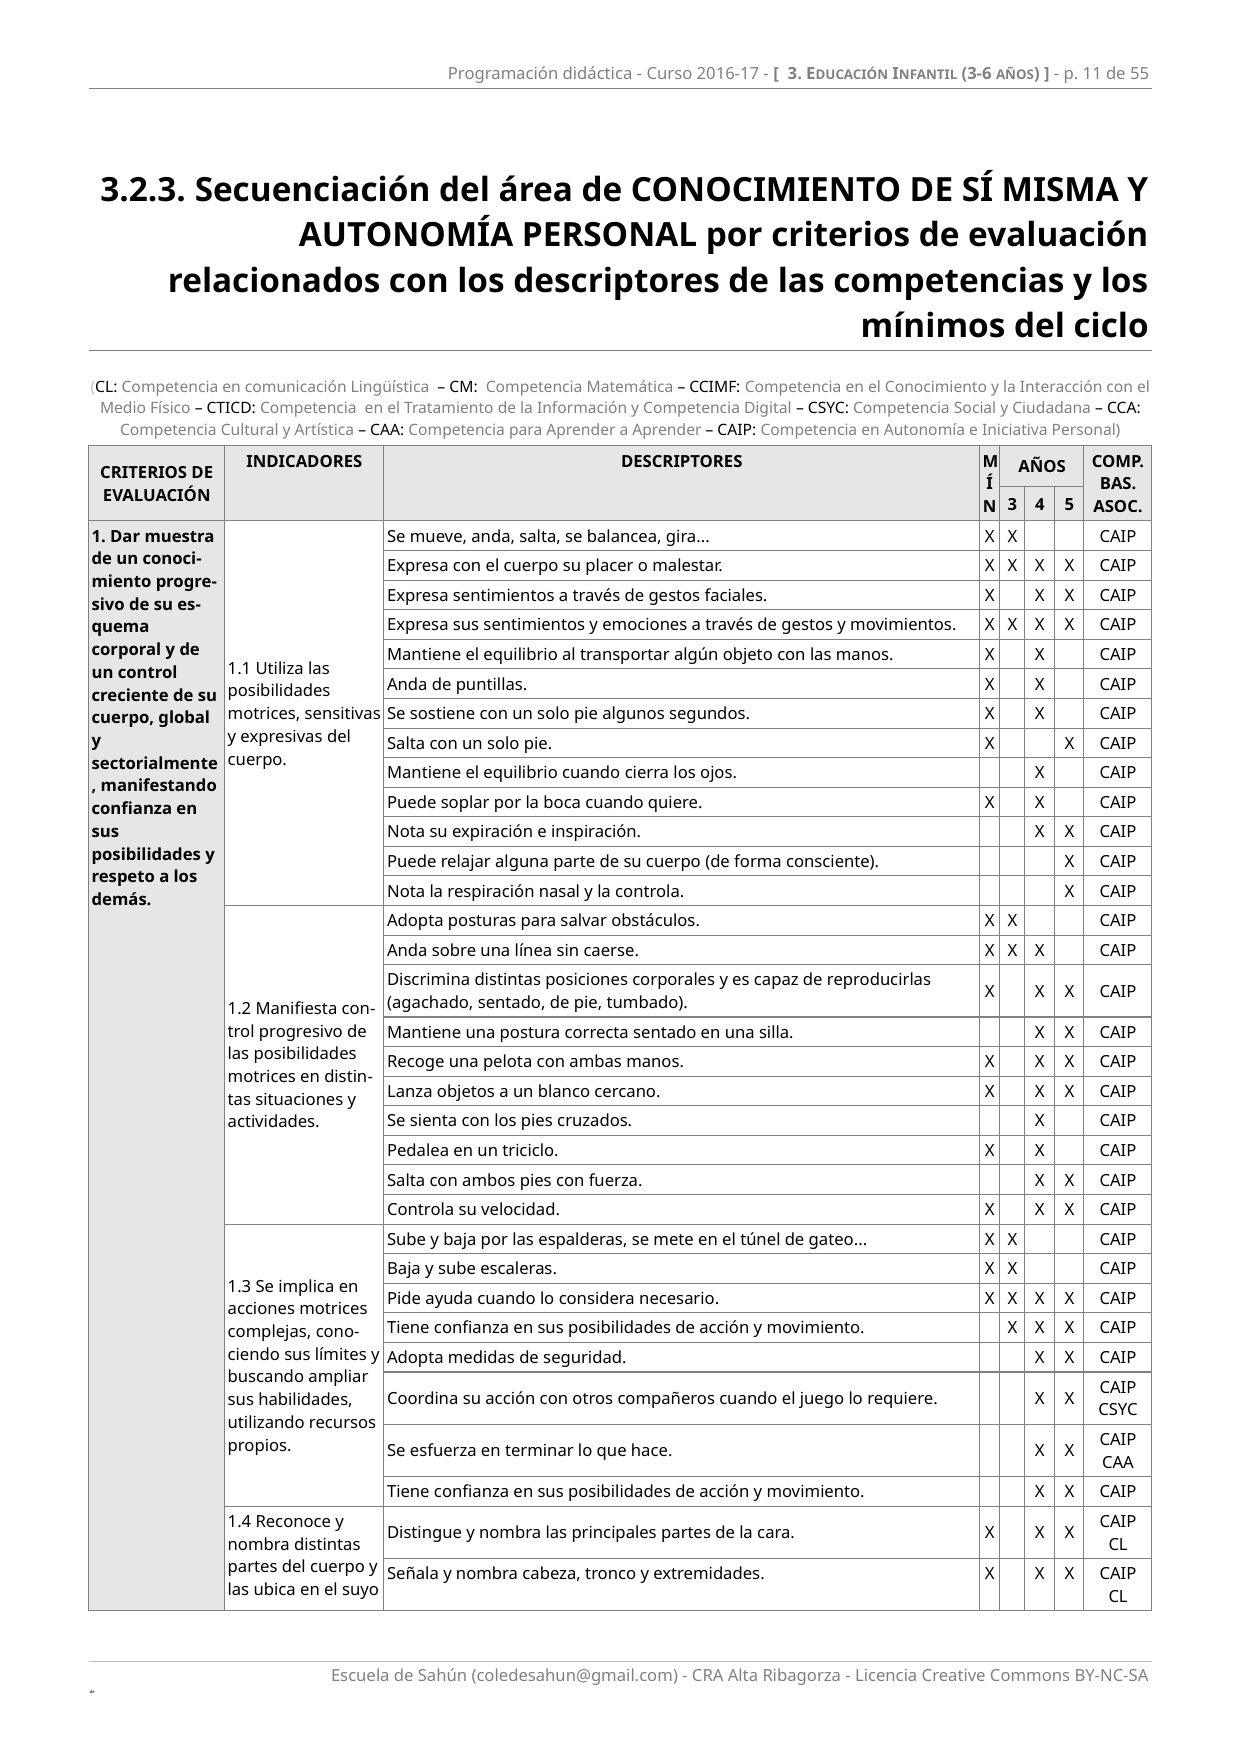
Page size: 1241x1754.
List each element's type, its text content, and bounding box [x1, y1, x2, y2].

table_cell Sube y baja por las espalderas, se mete en el túnel de gateo... [384, 1225, 979, 1253]
table_cell CAIP [1084, 788, 1151, 816]
table_cell [1000, 1373, 1024, 1424]
table_cell CAIP [1084, 876, 1151, 905]
table_cell [1055, 669, 1083, 698]
table_cell X [1055, 876, 1083, 905]
table_cell CAIP [1084, 1047, 1151, 1076]
table_cell X [1000, 1254, 1024, 1283]
table_cell [1055, 640, 1083, 668]
table_cell X [980, 729, 999, 757]
text (CL: Competencia en comunicación Lingüística – CM: Competencia Matemática – CCIMF: Competencia en el Conocimiento y la Interacción con el Medio Físico – CTICD: Competencia en el Tratamiento de la Información y Competencia Digital – CSYC: Competencia Social y Ciudadana – CCA: Competencia Cultural y Artística – CAA: Competencia para Aprender a Aprender – CAIP: Competencia en Autonomía e Iniciativa Personal) [88, 376, 1152, 439]
table_cell [980, 1425, 999, 1476]
table_cell X [980, 551, 999, 579]
table_cell X [980, 1077, 999, 1105]
table_cell [980, 1106, 999, 1135]
table_cell CAIP [1084, 758, 1151, 787]
table_cell X [1055, 1165, 1083, 1194]
table_header CRITERIOS DE EVALUACIÓN [89, 446, 224, 520]
subtitle 3.2.3. Secuenciación del área de CONOCIMIENTO DE SÍ MISMA Y AUTONOMÍA PERSONAL por criterios de evaluación relacionados con los descriptores de las competencias y los mínimos del ciclo [88, 166, 1152, 350]
table_cell X [980, 581, 999, 609]
table_cell [1055, 521, 1083, 550]
table_cell 4 [1025, 487, 1054, 520]
table_cell X [1055, 1047, 1083, 1076]
table_cell CAIP CAA [1084, 1425, 1151, 1476]
table_cell X [1055, 1018, 1083, 1046]
table_cell X [1025, 1195, 1054, 1223]
table_cell Anda de puntillas. [384, 669, 979, 698]
table_cell X [1055, 1425, 1083, 1476]
table_cell CAIP [1084, 936, 1151, 964]
table_cell CAIP [1084, 965, 1151, 1016]
table_cell X [1055, 1373, 1083, 1424]
table_cell CAIP [1084, 669, 1151, 698]
table_cell [980, 817, 999, 846]
table_cell X [980, 669, 999, 698]
table_cell [980, 1343, 999, 1371]
table_cell Se esfuerza en terminar lo que hace. [384, 1425, 979, 1476]
table_cell X [1025, 1284, 1054, 1312]
table_cell X [1025, 758, 1054, 787]
table_cell [1000, 1559, 1024, 1610]
table_cell X [1025, 788, 1054, 816]
table_cell [1000, 1507, 1024, 1558]
table_cell CAIP [1084, 1165, 1151, 1194]
table_cell Mantiene el equilibrio al transportar algún objeto con las manos. [384, 640, 979, 668]
table_cell X [1025, 551, 1054, 579]
table_cell CAIP [1084, 1313, 1151, 1342]
table_cell [1000, 1425, 1024, 1476]
table_cell CAIP [1084, 1018, 1151, 1046]
table_cell [1000, 669, 1024, 698]
table_cell [1000, 788, 1024, 816]
table_cell X [980, 610, 999, 639]
table_cell [980, 847, 999, 875]
table_cell [1000, 758, 1024, 787]
table_cell [1055, 1136, 1083, 1164]
table_cell Puede relajar alguna parte de su cuerpo (de forma consciente). [384, 847, 979, 875]
table_cell [1000, 1106, 1024, 1135]
table_cell [1055, 936, 1083, 964]
table_cell CAIP [1084, 1225, 1151, 1253]
table_cell [1000, 581, 1024, 609]
table_cell CAIP [1084, 847, 1151, 875]
table_cell [1025, 906, 1054, 934]
table_cell Expresa sus sentimientos y emociones a través de gestos y movimientos. [384, 610, 979, 639]
table_cell X [1055, 1313, 1083, 1342]
table_cell Señala y nombra cabeza, tronco y extremidades. [384, 1559, 979, 1610]
table_cell X [1055, 817, 1083, 846]
table_cell X [1025, 699, 1054, 727]
table_cell X [1025, 610, 1054, 639]
table_cell [1000, 817, 1024, 846]
table_cell 1.2 Manifiesta con­trol progresivo de las posibilidades motrices en distin­tas situaciones y ac­tividades. [225, 906, 383, 1223]
table_cell [980, 1165, 999, 1194]
table_cell CAIP [1084, 1195, 1151, 1223]
table_cell [1025, 876, 1054, 905]
table_cell [1055, 758, 1083, 787]
table_cell Tiene confianza en sus posibilidades de acción y movimiento. [384, 1313, 979, 1342]
table_cell CAIP [1084, 1077, 1151, 1105]
table_cell X [1025, 1343, 1054, 1371]
table_cell [1000, 1136, 1024, 1164]
table_cell Mantiene el equilibrio cuando cierra los ojos. [384, 758, 979, 787]
table_cell X [1055, 551, 1083, 579]
table_cell [1000, 1195, 1024, 1223]
table_cell Mantiene una postura correcta sentado en una silla. [384, 1018, 979, 1046]
table_cell Discrimina distintas posiciones corporales y es capaz de reproducirlas (agacha­do, sentado, de pie, tumbado). [384, 965, 979, 1016]
table_cell CAIP [1084, 1284, 1151, 1312]
table_cell Controla su velocidad. [384, 1195, 979, 1223]
table_header COMP. BAS. ASOC. [1084, 446, 1151, 520]
table_cell X [1025, 1077, 1054, 1105]
table_cell X [1055, 1077, 1083, 1105]
table_cell X [1025, 1507, 1054, 1558]
table_cell X [1055, 1284, 1083, 1312]
table_cell X [1025, 817, 1054, 846]
table_cell CAIP CL [1084, 1507, 1151, 1558]
table_cell X [1055, 1559, 1083, 1610]
table_cell X [980, 1254, 999, 1283]
table_cell X [980, 699, 999, 727]
table_cell Tiene confianza en sus posibilidades de acción y movimiento. [384, 1477, 979, 1506]
table_cell 5 [1055, 487, 1083, 520]
table_cell [980, 758, 999, 787]
table_cell X [1025, 936, 1054, 964]
table_cell CAIP [1084, 817, 1151, 846]
table_cell Coordina su acción con otros compañeros cuando el juego lo requiere. [384, 1373, 979, 1424]
table_cell X [1025, 1425, 1054, 1476]
table_cell Salta con un solo pie. [384, 729, 979, 757]
table_cell CAIP [1084, 610, 1151, 639]
table_cell CAIP [1084, 1343, 1151, 1371]
table_cell X [1000, 936, 1024, 964]
table_cell X [1055, 610, 1083, 639]
table_cell [1055, 788, 1083, 816]
table_cell CAIP CL [1084, 1559, 1151, 1610]
table_cell Se sienta con los pies cruzados. [384, 1106, 979, 1135]
table_cell X [1000, 521, 1024, 550]
table_cell [1025, 521, 1054, 550]
table_cell X [1055, 1343, 1083, 1371]
table_cell CAIP [1084, 729, 1151, 757]
table_cell [1055, 1106, 1083, 1135]
table_cell [980, 1373, 999, 1424]
table_cell [980, 876, 999, 905]
table_cell X [1055, 729, 1083, 757]
table_cell [1055, 1254, 1083, 1283]
table_cell Adopta medidas de seguridad. [384, 1343, 979, 1371]
table_cell CAIP [1084, 699, 1151, 727]
table_cell X [1055, 965, 1083, 1016]
table_cell Pide ayuda cuando lo considera necesario. [384, 1284, 979, 1312]
table_cell X [1025, 1047, 1054, 1076]
table_cell Lanza objetos a un blanco cercano. [384, 1077, 979, 1105]
table_cell [1000, 1165, 1024, 1194]
table_cell Puede soplar por la boca cuando quiere. [384, 788, 979, 816]
table_cell CAIP [1084, 521, 1151, 550]
table_cell X [1025, 1136, 1054, 1164]
table_cell X [1025, 1018, 1054, 1046]
table_cell [1000, 729, 1024, 757]
table_cell [1000, 1343, 1024, 1371]
table_cell Nota su expiración e inspiración. [384, 817, 979, 846]
table_cell [980, 1018, 999, 1046]
table_cell X [980, 1136, 999, 1164]
table_header MÍN [980, 446, 999, 520]
table_cell CAIP [1084, 906, 1151, 934]
table_cell [980, 1313, 999, 1342]
table_cell X [1000, 1313, 1024, 1342]
table_cell 1.1 Utiliza las posibi­lidades motrices, sensitivas y expresi­vas del cuerpo. [225, 521, 383, 905]
table_cell X [1025, 1165, 1054, 1194]
table_cell Pedalea en un triciclo. [384, 1136, 979, 1164]
table_cell X [1025, 640, 1054, 668]
table_cell Recoge una pelota con ambas manos. [384, 1047, 979, 1076]
table_cell [1025, 729, 1054, 757]
table_cell X [980, 1047, 999, 1076]
table_cell Expresa sentimientos a través de gestos faciales. [384, 581, 979, 609]
table_cell [1000, 876, 1024, 905]
table_header INDICADORES [225, 446, 383, 520]
table_cell CAIP CSYC [1084, 1373, 1151, 1424]
table_cell X [980, 1559, 999, 1610]
table_cell X [980, 1507, 999, 1558]
table_cell [1025, 1254, 1054, 1283]
table_cell Nota la respiración nasal y la controla. [384, 876, 979, 905]
table_cell [1000, 1077, 1024, 1105]
table_cell [1025, 1225, 1054, 1253]
table_cell [1025, 847, 1054, 875]
table_cell [980, 1477, 999, 1506]
table_cell X [1025, 581, 1054, 609]
table_cell [1055, 699, 1083, 727]
table_cell X [1055, 1507, 1083, 1558]
table_cell 1. Dar muestra de un conoci­miento progre­sivo de su es­quema corporal y de un control creciente de su cuerpo, global y sectorialmente, manifestando confianza en sus posibilidades y respeto a los demás. [89, 521, 224, 1610]
table_cell [1000, 1047, 1024, 1076]
table_cell CAIP [1084, 1477, 1151, 1506]
table_cell X [1000, 906, 1024, 934]
table_cell X [1000, 551, 1024, 579]
table_cell CAIP [1084, 640, 1151, 668]
table_cell 1.3 Se implica en ac­ciones motrices complejas, cono­ciendo sus límites y buscando ampliar sus habilidades, uti­lizando recursos propios. [225, 1225, 383, 1506]
table_cell Expresa con el cuerpo su placer o malestar. [384, 551, 979, 579]
table_cell X [980, 1195, 999, 1223]
table_cell 1.4 Reconoce y nombra distintas partes del cuerpo y las ubica en el suyo [225, 1507, 383, 1610]
table_cell [1000, 847, 1024, 875]
table_cell X [1025, 1559, 1054, 1610]
table_cell [1000, 1477, 1024, 1506]
table_cell Adopta posturas para salvar obstáculos. [384, 906, 979, 934]
table_cell X [1025, 1373, 1054, 1424]
table_cell X [980, 936, 999, 964]
table_header DESCRIPTORES [384, 446, 979, 520]
table_cell Distingue y nombra las principales partes de la cara. [384, 1507, 979, 1558]
table_cell X [980, 1284, 999, 1312]
table_cell Se mueve, anda, salta, se balancea, gira... [384, 521, 979, 550]
table_cell CAIP [1084, 551, 1151, 579]
table_cell [1055, 1225, 1083, 1253]
table_cell X [980, 965, 999, 1016]
table_cell CAIP [1084, 1254, 1151, 1283]
table_cell X [1000, 1284, 1024, 1312]
table_header AÑOS [1000, 446, 1083, 486]
table_cell Salta con ambos pies con fuerza. [384, 1165, 979, 1194]
table_cell 3 [1000, 487, 1024, 520]
table_cell CAIP [1084, 1136, 1151, 1164]
table_cell Baja y sube escaleras. [384, 1254, 979, 1283]
table_cell X [1055, 581, 1083, 609]
table_cell X [1055, 847, 1083, 875]
table_cell X [1000, 610, 1024, 639]
table_cell X [980, 788, 999, 816]
table_cell X [1025, 1313, 1054, 1342]
table_cell [1000, 965, 1024, 1016]
table_cell Anda sobre una línea sin caerse. [384, 936, 979, 964]
table_cell Se sostiene con un solo pie algunos segundos. [384, 699, 979, 727]
table_cell X [1055, 1477, 1083, 1506]
table_cell X [1025, 965, 1054, 1016]
table_cell X [980, 906, 999, 934]
table_cell X [1055, 1195, 1083, 1223]
table_cell [1000, 640, 1024, 668]
table_cell [1000, 699, 1024, 727]
table_cell X [1025, 669, 1054, 698]
table_cell X [980, 521, 999, 550]
table_cell X [980, 640, 999, 668]
table_cell [1055, 906, 1083, 934]
table_cell CAIP [1084, 581, 1151, 609]
table_cell [1000, 1018, 1024, 1046]
table_cell CAIP [1084, 1106, 1151, 1135]
table_cell X [980, 1225, 999, 1253]
table_cell X [1025, 1106, 1054, 1135]
table_cell X [1000, 1225, 1024, 1253]
table_cell X [1025, 1477, 1054, 1506]
